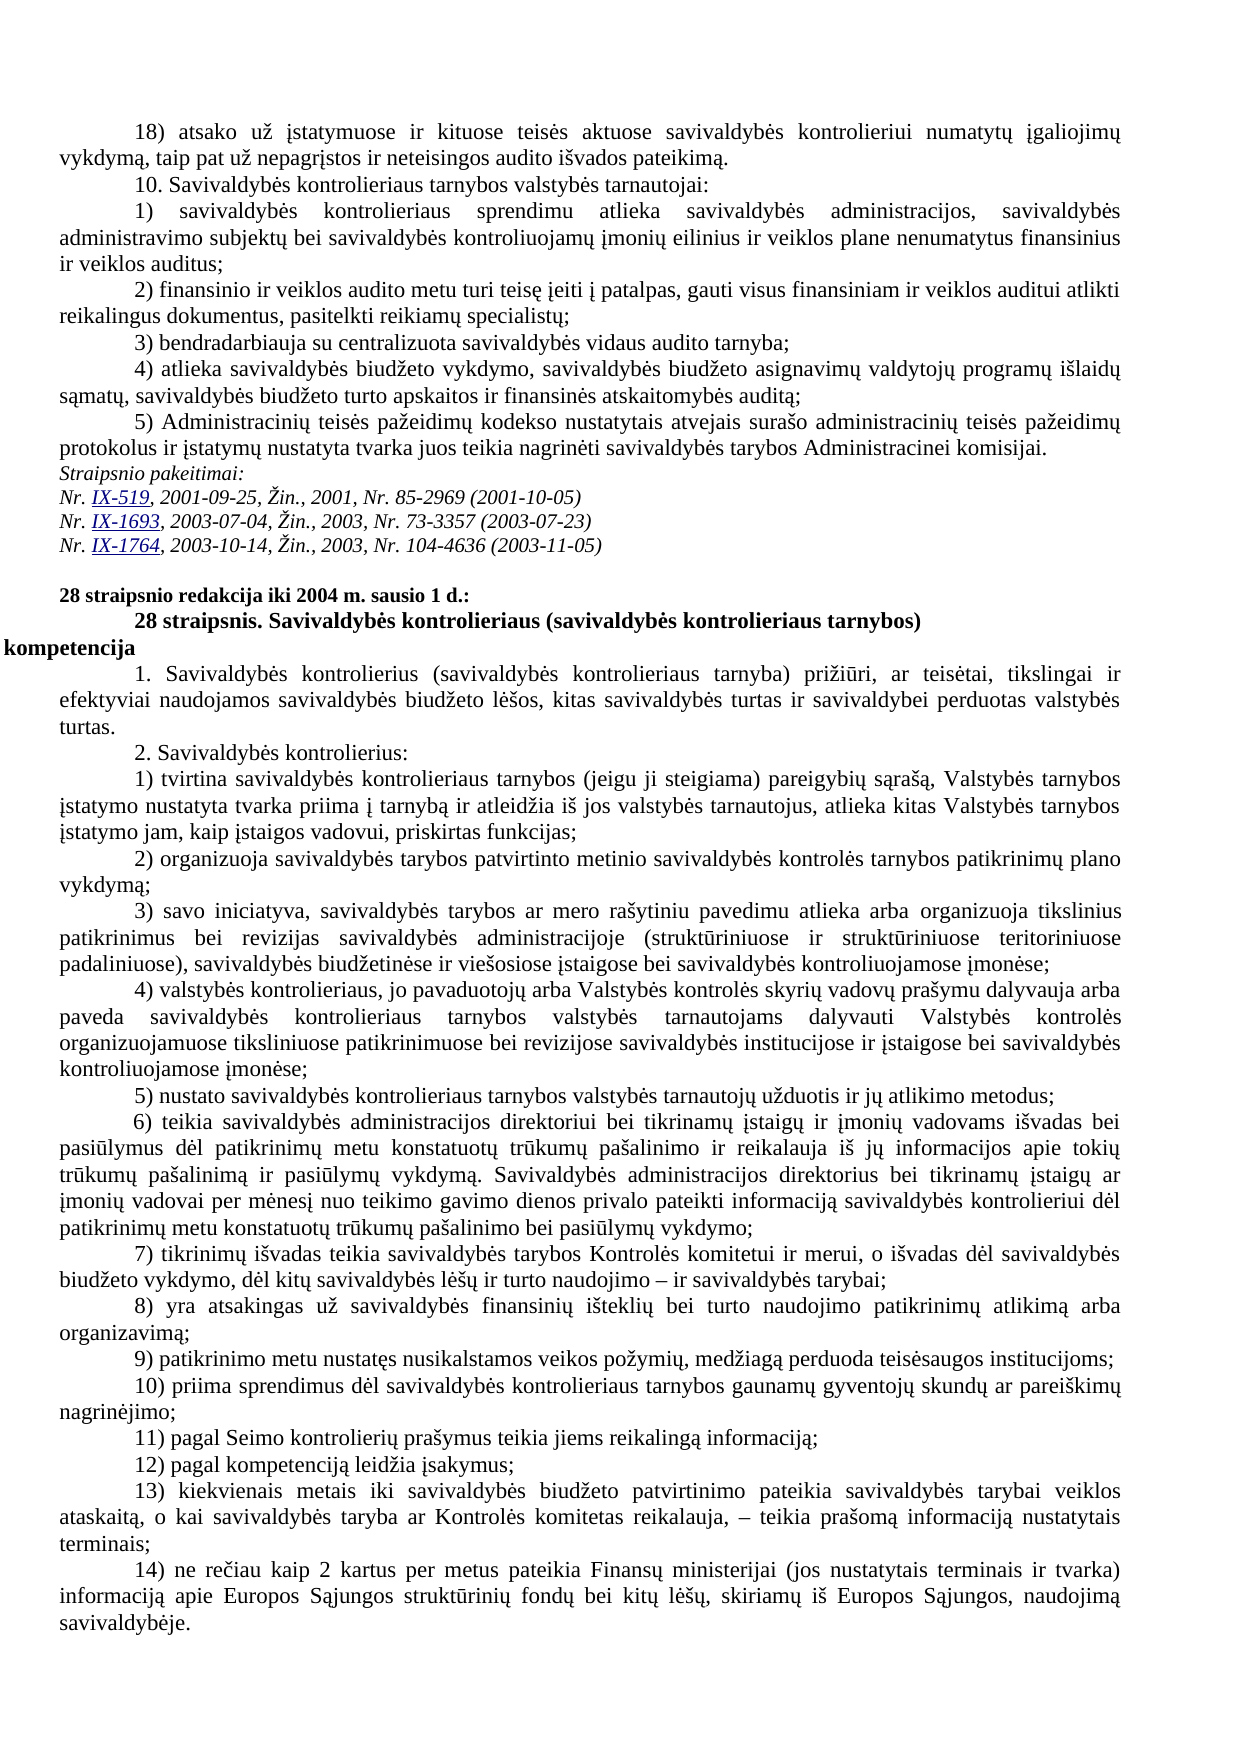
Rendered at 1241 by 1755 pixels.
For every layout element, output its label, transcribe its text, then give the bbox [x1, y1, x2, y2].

text 10) priima sprendimus dėl savivaldybės kontrolieriaus tarnybos gaunamų gyventojų skundų ar pareiškimų nagrinėjimo; [59, 1372, 1122, 1424]
text 28 straipsnio redakcija iki 2004 m. sausio 1 d.: [59, 583, 1122, 607]
text Nr. IX-1764, 2003-10-14, Žin., 2003, Nr. 104-4636 (2003-11-05) [59, 533, 1122, 557]
text 5) Administracinių teisės pažeidimų kodekso nustatytais atvejais surašo administracinių teisės pažeidimų protokolus ir įstatymų nustatyta tvarka juos teikia nagrinėti savivaldybės tarybos Administracinei komisijai. [59, 408, 1122, 461]
text 13) kiekvienais metais iki savivaldybės biudžeto patvirtinimo pateikia savivaldybės tarybai veiklos ataskaitą, o kai savivaldybės taryba ar Kontrolės komitetas reikalauja, – teikia prašomą informaciją nustatytais terminais; [59, 1477, 1122, 1556]
text 2) organizuoja savivaldybės tarybos patvirtinto metinio savivaldybės kontrolės tarnybos patikrinimų plano vykdymą; [59, 844, 1122, 897]
text 7) tikrinimų išvadas teikia savivaldybės tarybos Kontrolės komitetui ir merui, o išvadas dėl savivaldybės biudžeto vykdymo, dėl kitų savivaldybės lėšų ir turto naudojimo – ir savivaldybės tarybai; [59, 1240, 1122, 1293]
text 8) yra atsakingas už savivaldybės finansinių išteklių bei turto naudojimo patikrinimų atlikimą arba organizavimą; [59, 1293, 1122, 1345]
text 3) savo iniciatyva, savivaldybės tarybos ar mero rašytiniu pavedimu atlieka arba organizuoja tikslinius patikrinimus bei revizijas savivaldybės administracijoje (struktūriniuose ir struktūriniuose teritoriniuose padaliniuose), savivaldybės biudžetinėse ir viešosiose įstaigose bei savivaldybės kontroliuojamose įmonėse; [59, 897, 1122, 976]
text 12) pagal kompetenciją leidžia įsakymus; [59, 1451, 1122, 1477]
text 3) bendradarbiauja su centralizuota savivaldybės vidaus audito tarnyba; [59, 329, 1122, 355]
text 1. Savivaldybės kontrolierius (savivaldybės kontrolieriaus tarnyba) prižiūri, ar teisėtai, tikslingai ir efektyviai naudojamos savivaldybės biudžeto lėšos, kitas savivaldybės turtas ir savivaldybei perduotas valstybės turtas. [59, 660, 1122, 739]
text 1) savivaldybės kontrolieriaus sprendimu atlieka savivaldybės administracijos, savivaldybės administravimo subjektų bei savivaldybės kontroliuojamų įmonių eilinius ir veiklos plane nenumatytus finansinius ir veiklos auditus; [59, 197, 1122, 276]
text Straipsnio pakeitimai: [59, 461, 1122, 485]
text 14) ne rečiau kaip 2 kartus per metus pateikia Finansų ministerijai (jos nustatytais terminais ir tvarka) informaciją apie Europos Sąjungos struktūrinių fondų bei kitų lėšų, skiriamų iš Europos Sąjungos, naudojimą savivaldybėje. [59, 1556, 1122, 1635]
text 11) pagal Seimo kontrolierių prašymus teikia jiems reikalingą informaciją; [59, 1424, 1122, 1451]
text 4) valstybės kontrolieriaus, jo pavaduotojų arba Valstybės kontrolės skyrių vadovų prašymu dalyvauja arba paveda savivaldybės kontrolieriaus tarnybos valstybės tarnautojams dalyvauti Valstybės kontrolės organizuojamuose tiksliniuose patikrinimuose bei revizijose savivaldybės institucijose ir įstaigose bei savivaldybės kontroliuojamose įmonėse; [59, 976, 1122, 1082]
text 18) atsako už įstatymuose ir kituose teisės aktuose savivaldybės kontrolieriui numatytų įgaliojimų vykdymą, taip pat už nepagrįstos ir neteisingos audito išvados pateikimą. [59, 118, 1122, 171]
text Nr. IX-519, 2001-09-25, Žin., 2001, Nr. 85-2969 (2001-10-05) [59, 485, 1122, 509]
text 6) teikia savivaldybės administracijos direktoriui bei tikrinamų įstaigų ir įmonių vadovams išvadas bei pasiūlymus dėl patikrinimų metu konstatuotų trūkumų pašalinimo ir reikalauja iš jų informacijos apie tokių trūkumų pašalinimą ir pasiūlymų vykdymą. Savivaldybės administracijos direktorius bei tikrinamų įstaigų ar įmonių vadovai per mėnesį nuo teikimo gavimo dienos privalo pateikti informaciją savivaldybės kontrolieriui dėl patikrinimų metu konstatuotų trūkumų pašalinimo bei pasiūlymų vykdymo; [59, 1108, 1122, 1240]
text 10. Savivaldybės kontrolieriaus tarnybos valstybės tarnautojai: [59, 171, 1122, 197]
text 5) nustato savivaldybės kontrolieriaus tarnybos valstybės tarnautojų užduotis ir jų atlikimo metodus; [59, 1082, 1122, 1108]
text 4) atlieka savivaldybės biudžeto vykdymo, savivaldybės biudžeto asignavimų valdytojų programų išlaidų sąmatų, savivaldybės biudžeto turto apskaitos ir finansinės atskaitomybės auditą; [59, 355, 1122, 408]
text 9) patikrinimo metu nustatęs nusikalstamos veikos požymių, medžiagą perduoda teisėsaugos institucijoms; [59, 1345, 1122, 1372]
text 2. Savivaldybės kontrolierius: [59, 739, 1122, 766]
text 2) finansinio ir veiklos audito metu turi teisę įeiti į patalpas, gauti visus finansiniam ir veiklos auditui atlikti reikalingus dokumentus, pasitelkti reikiamų specialistų; [59, 276, 1122, 329]
text 28 straipsnis. Savivaldybės kontrolieriaus (savivaldybės kontrolieriaus tarnybos) [134, 607, 1122, 634]
text Nr. IX-1693, 2003-07-04, Žin., 2003, Nr. 73-3357 (2003-07-23) [59, 509, 1122, 533]
text kompetencija [3, 634, 1122, 660]
text 1) tvirtina savivaldybės kontrolieriaus tarnybos (jeigu ji steigiama) pareigybių sąrašą, Valstybės tarnybos įstatymo nustatyta tvarka priima į tarnybą ir atleidžia iš jos valstybės tarnautojus, atlieka kitas Valstybės tarnybos įstatymo jam, kaip įstaigos vadovui, priskirtas funkcijas; [59, 766, 1122, 844]
